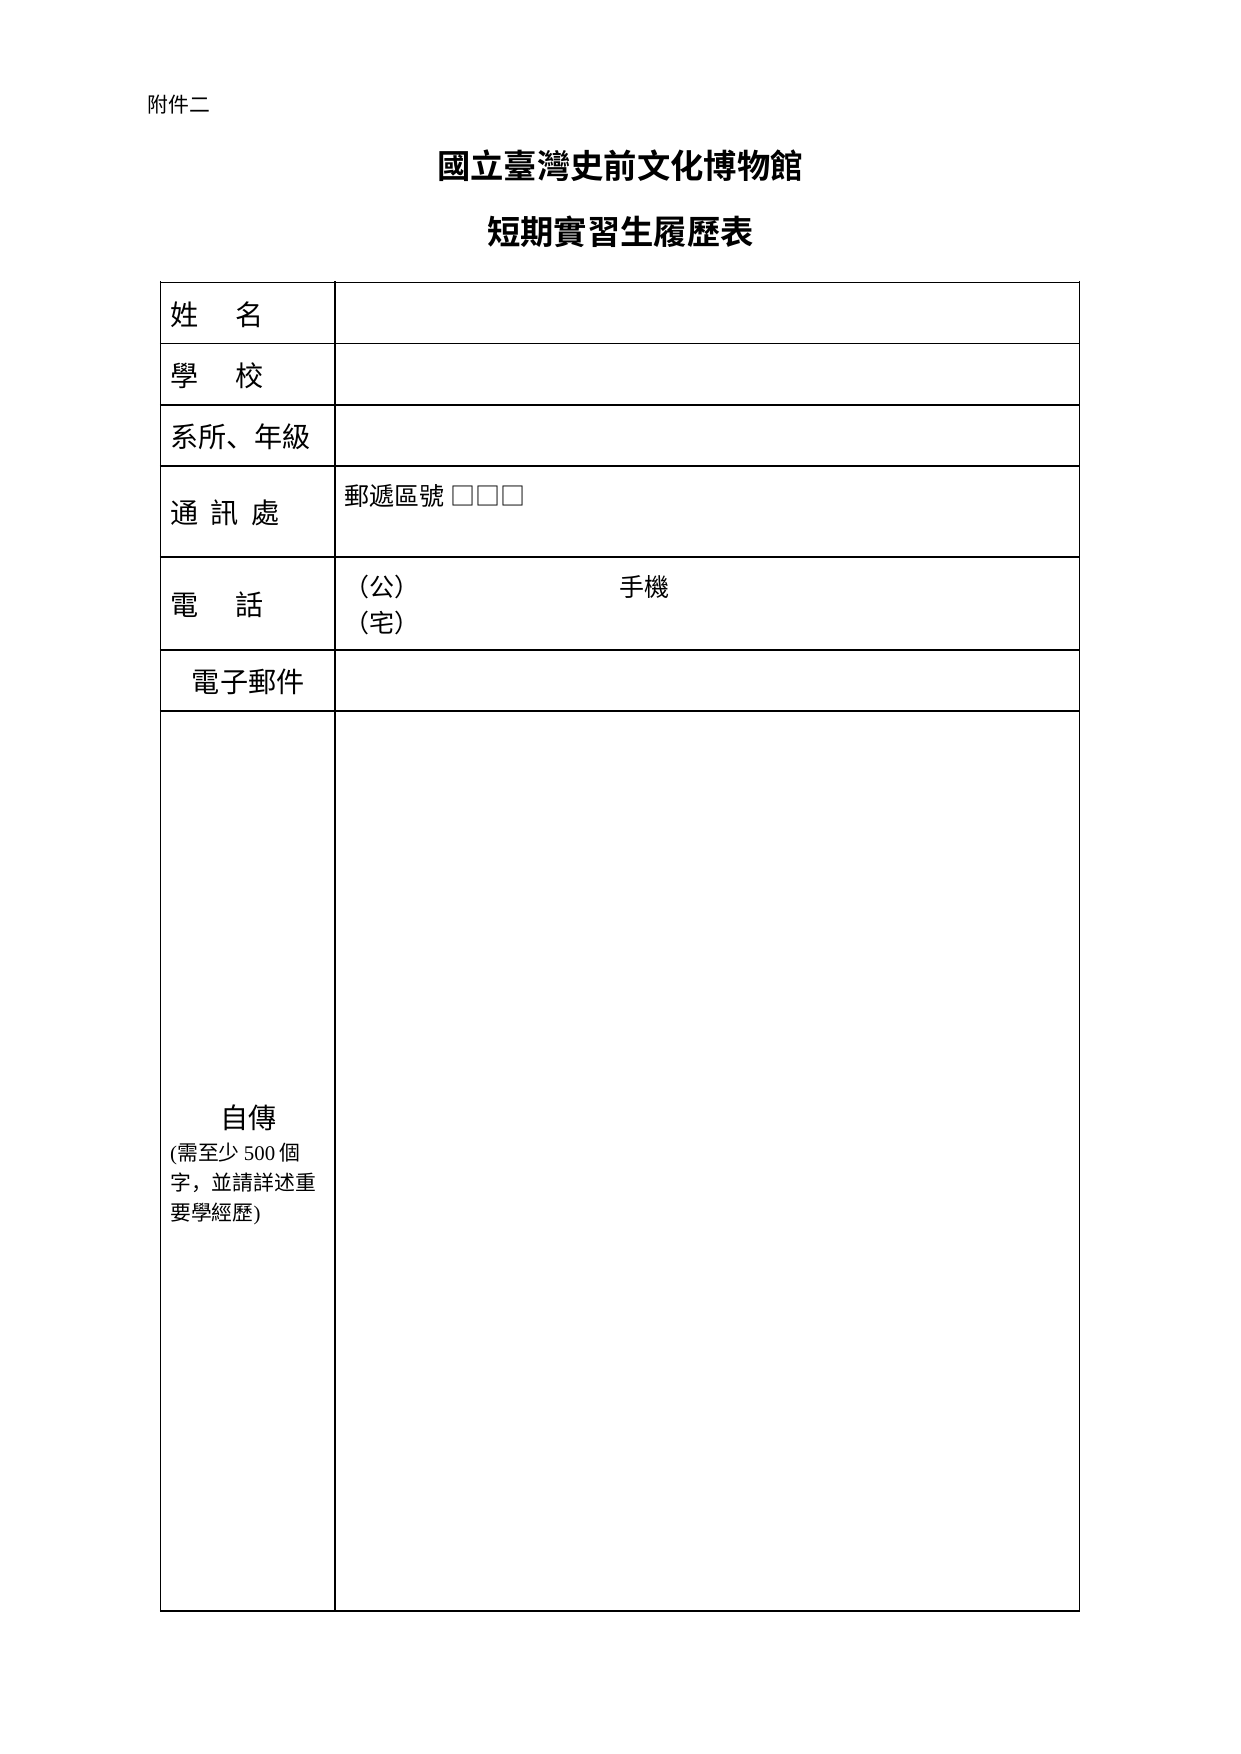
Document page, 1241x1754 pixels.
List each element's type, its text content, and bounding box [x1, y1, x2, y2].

table_cell 自傳 (需至少500個字，並請詳述重要學經歷) [161, 712, 334, 1610]
table_header 姓 名 [161, 283, 334, 343]
table_header [336, 283, 1079, 343]
table_cell 郵遞區號 □□□ [336, 467, 1079, 556]
text 國立臺灣史前文化博物館 [148, 148, 1092, 186]
table_cell 系所、年級 [161, 406, 334, 465]
table_cell [336, 712, 1079, 1610]
table_cell （公） 手機 （宅） [336, 558, 1079, 649]
table_cell [336, 651, 1079, 710]
table_cell 電子郵件 [161, 651, 334, 710]
table_cell 通 訊 處 [161, 467, 334, 556]
table_cell [336, 406, 1079, 465]
table_cell [336, 344, 1079, 404]
text 短期實習生履歷表 [148, 215, 1092, 252]
table_cell 學 校 [161, 344, 334, 404]
table_cell 電 話 [161, 558, 334, 649]
